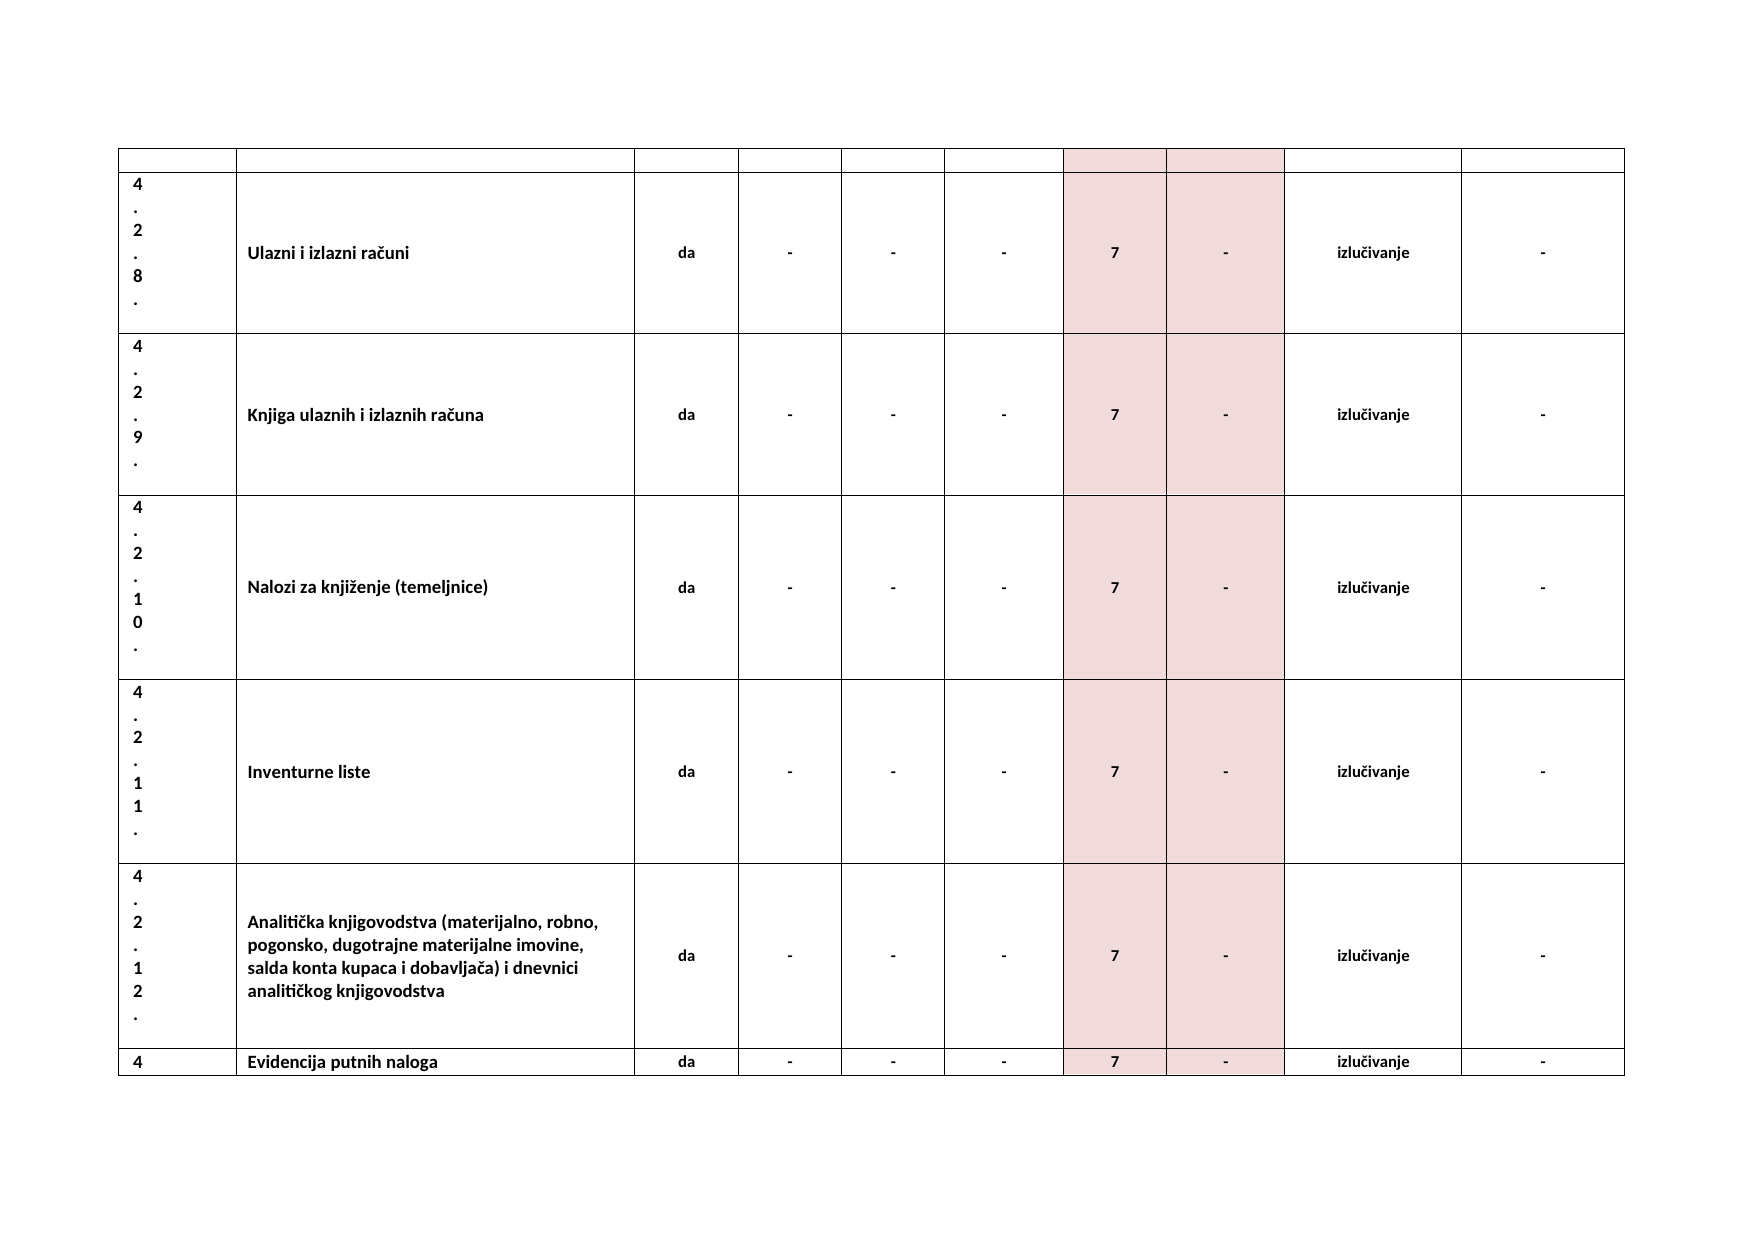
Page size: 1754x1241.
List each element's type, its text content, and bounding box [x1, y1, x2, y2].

table_cell - [945, 496, 1063, 679]
table_cell izlučivanje [1285, 334, 1461, 494]
table_cell 7 [1064, 864, 1166, 1048]
table_cell - [1462, 173, 1624, 333]
table_cell da [635, 496, 738, 679]
table_cell [1064, 149, 1166, 172]
table_cell [237, 149, 634, 172]
table_cell da [635, 680, 738, 863]
table_cell - [1167, 1049, 1284, 1074]
table_cell - [945, 864, 1063, 1048]
table_cell izlučivanje [1285, 1049, 1461, 1074]
table_cell - [1167, 496, 1284, 679]
table_cell 7 [1064, 334, 1166, 494]
table_cell 7 [1064, 496, 1166, 679]
table_cell Nalozi za knjiženje (temeljnice) [237, 496, 634, 679]
table_cell [119, 680, 236, 863]
table_cell [119, 864, 236, 1048]
table_cell - [1167, 864, 1284, 1048]
table_cell - [1462, 334, 1624, 494]
table_cell da [635, 1049, 738, 1074]
table_cell - [739, 680, 841, 863]
table_cell [119, 173, 236, 333]
table_cell - [1167, 173, 1284, 333]
table_cell Ulazni i izlazni računi [237, 173, 634, 333]
table_cell - [1462, 680, 1624, 863]
table_cell - [945, 149, 1063, 172]
table_cell - [1462, 496, 1624, 679]
table_cell da [635, 864, 738, 1048]
table_cell - [1462, 1049, 1624, 1074]
table_cell - [1167, 334, 1284, 494]
table_cell Inventurne liste [237, 680, 634, 863]
table_cell [119, 1049, 236, 1074]
table_cell - [842, 173, 944, 333]
table_cell Analitička knjigovodstva (materijalno, robno, pogonsko, dugotrajne materijalne imovine, salda konta kupaca i dobavljača) i dnevnici analitičkog knjigovodstva [237, 864, 634, 1048]
table_cell - [945, 680, 1063, 863]
table_cell Evidencija putnih naloga [237, 1049, 634, 1074]
table_cell - [945, 334, 1063, 494]
table_cell 7 [1064, 680, 1166, 863]
table_cell - [842, 864, 944, 1048]
table_cell - [842, 334, 944, 494]
table_cell - [739, 1049, 841, 1074]
table_cell - [739, 149, 841, 172]
table_cell da [635, 173, 738, 333]
table_cell - [945, 173, 1063, 333]
table_cell [119, 334, 236, 494]
table_cell izlučivanje [1285, 496, 1461, 679]
table_cell 7 [1064, 1049, 1166, 1074]
table_cell - [739, 496, 841, 679]
table_cell - [842, 1049, 944, 1074]
table_cell - [945, 1049, 1063, 1074]
table_cell - [739, 864, 841, 1048]
table_cell izlučivanje [1285, 173, 1461, 333]
table_cell - [1462, 864, 1624, 1048]
table_cell - [842, 496, 944, 679]
table_cell - [739, 173, 841, 333]
table_cell - [1462, 149, 1624, 172]
table_cell - [1167, 149, 1284, 172]
table_cell - [1167, 680, 1284, 863]
table_cell [1285, 149, 1461, 172]
table_cell [119, 149, 236, 172]
table_cell [119, 496, 236, 679]
table_cell [635, 149, 738, 172]
table_cell - [842, 680, 944, 863]
table_cell da [635, 334, 738, 494]
table_cell - [739, 334, 841, 494]
table_cell - [842, 149, 944, 172]
table_cell izlučivanje [1285, 864, 1461, 1048]
table_cell Knjiga ulaznih i izlaznih računa [237, 334, 634, 494]
table_cell 7 [1064, 173, 1166, 333]
table_cell izlučivanje [1285, 680, 1461, 863]
